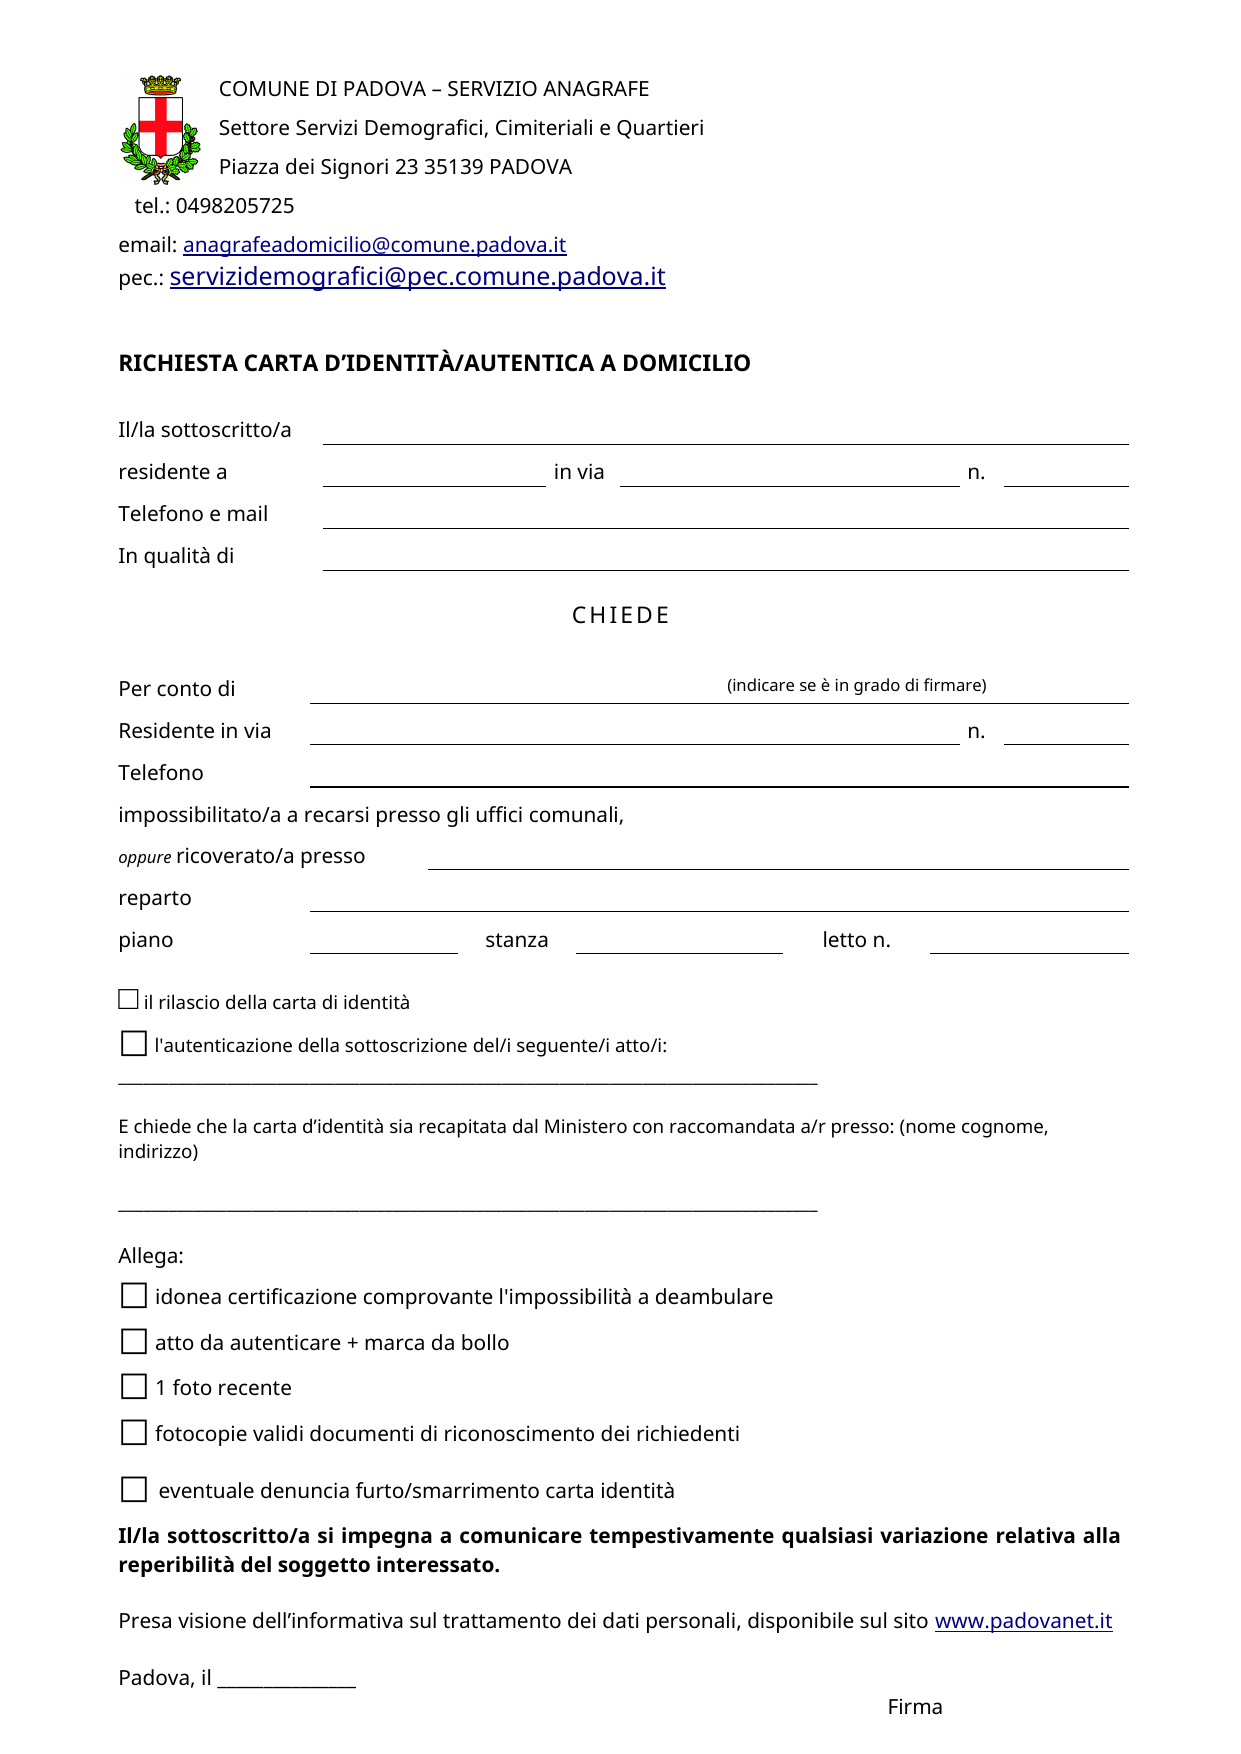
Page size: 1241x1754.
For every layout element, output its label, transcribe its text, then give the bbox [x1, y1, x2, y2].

table_cell [428, 828, 1129, 869]
table_cell Telefono e mail [111, 486, 323, 527]
table_cell oppure ricoverato/a presso [111, 828, 428, 869]
text ____________________________________________________________________________________ [118, 1190, 1122, 1215]
text □ fotocopie validi documenti di riconoscimento dei richiedenti [118, 1405, 1122, 1451]
text Il/la sottoscritto/a si impegna a comunicare tempestivamente qualsiasi variazione relativa alla reperibilità del soggetto interessato. [118, 1521, 1122, 1578]
text Presa visione dell’informativa sul trattamento dei dati personali, disponibile sul sito www.padovanet.it [118, 1607, 1122, 1635]
table_cell [323, 486, 1129, 527]
text Padova, il _______________ [118, 1663, 1122, 1692]
table_header Per conto di [111, 661, 310, 702]
table_cell in via [546, 445, 620, 486]
text Settore Servizi Demografici, Cimiteriali e Quartieri [203, 113, 1122, 142]
table_cell [310, 704, 960, 744]
table_cell [620, 445, 960, 486]
table_cell n. [960, 445, 1004, 486]
text CHIEDE [118, 599, 1122, 630]
table_header [310, 661, 720, 702]
table_cell Residente in via [111, 703, 310, 744]
table_header (indicare se è in grado di firmare) [720, 661, 1129, 702]
table_cell [1004, 704, 1129, 744]
table_cell In qualità di [111, 528, 323, 569]
table_cell stanza [458, 912, 576, 953]
table_header Il/la sottoscritto/a [111, 403, 323, 443]
text Allega: [118, 1241, 1122, 1269]
table_cell [310, 912, 458, 953]
table_cell reparto [111, 869, 310, 911]
text Piazza dei Signori 23 35139 PADOVA [203, 152, 1122, 181]
table_cell impossibilitato/a a recarsi presso gli uffici comunali, [111, 786, 1129, 828]
table_cell letto n. [783, 912, 930, 953]
table_header [323, 403, 1129, 443]
table_cell [1004, 445, 1129, 486]
text email: anagrafeadomicilio@comune.padova.it pec.: servizidemografici@pec.comune.padova.it [118, 230, 1122, 292]
text □ eventuale denuncia furto/smarrimento carta identità [118, 1463, 1122, 1509]
text □ 1 foto recente [118, 1360, 1122, 1405]
table_cell [323, 529, 1129, 569]
table_cell Telefono [111, 744, 310, 786]
table_cell [323, 445, 546, 486]
text Firma [708, 1692, 1122, 1720]
table_cell residente a [111, 444, 323, 486]
text E chiede che la carta d’identità sia recapitata dal Ministero con raccomandata a/r presso: (nome cognome, indirizzo) [118, 1113, 1122, 1164]
text ____________________________________________________________________________________ [118, 1062, 1122, 1088]
text □ l'autenticazione della sottoscrizione del/i seguente/i atto/i: [118, 1017, 1122, 1062]
picture [118, 74, 203, 186]
text □ idonea certificazione comprovante l'impossibilità a deambulare □ atto da autenticare + marca da bollo [118, 1269, 1122, 1360]
text □ il rilascio della carta di identità [118, 978, 1122, 1017]
table_cell [930, 912, 1129, 953]
table_cell [310, 869, 1129, 911]
table_cell [310, 744, 1129, 786]
text RICHIESTA CARTA D’IDENTITÀ/AUTENTICA A DOMICILIO [118, 347, 1122, 378]
text COMUNE DI PADOVA – SERVIZIO ANAGRAFE [203, 74, 1122, 103]
table_cell n. [960, 704, 1004, 744]
text tel.: 0498205725 [118, 191, 1122, 219]
table_cell [576, 912, 783, 953]
table_cell piano [111, 911, 310, 953]
